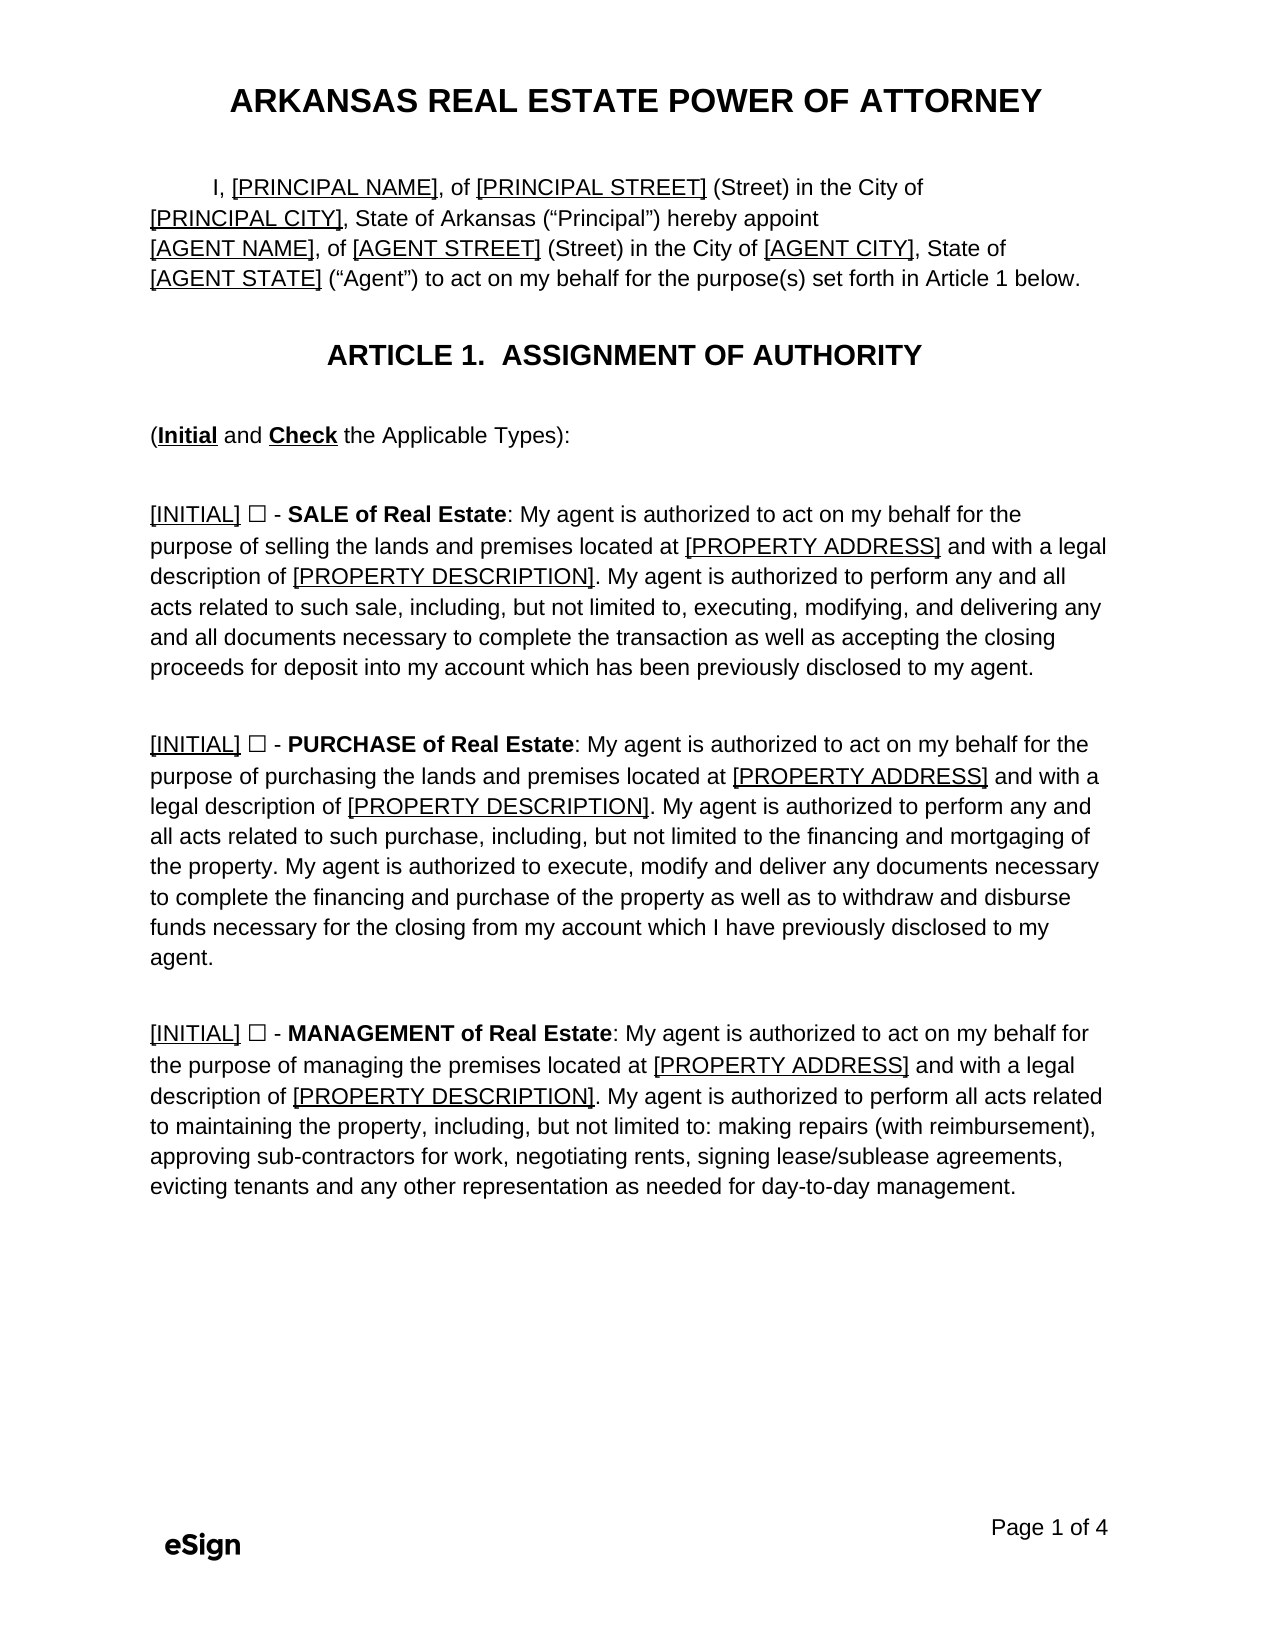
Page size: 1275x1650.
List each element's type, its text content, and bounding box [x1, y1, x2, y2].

text [AGENT NAME], of [AGENT STREET] (Street) in the City of [AGENT CITY], State of [150, 235, 1122, 261]
subtitle I, [PRINCIPAL NAME], of [PRINCIPAL STREET] (Street) in the City of [150, 174, 1122, 201]
text [INITIAL] ☐ - SALE of Real Estate: My agent is authorized to act on my behalf for the purpose of selling the lands and premises located at [PROPERTY ADDRESS] and with a legal description of [PROPERTY DESCRIPTION]. My agent is authorized to perform any and all acts related to such sale, including, but not limited to, executing, modifying, and delivering any and all documents necessary to complete the transaction as well as accepting the closing proceeds for deposit into my account which has been previously disclosed to my agent. [150, 498, 1107, 680]
text [AGENT STATE] (“Agent”) to act on my behalf for the purpose(s) set forth in Article 1 below. [150, 265, 1122, 291]
subtitle [PRINCIPAL CITY], State of Arkansas (“Principal”) hereby appoint [150, 204, 1122, 231]
subtitle ARKANSAS REAL ESTATE POWER OF ATTORNEY [150, 81, 1122, 120]
subtitle ARTICLE 1. ASSIGNMENT OF AUTHORITY [150, 338, 1099, 371]
text [INITIAL] ☐ - PURCHASE of Real Estate: My agent is authorized to act on my behalf for the purpose of purchasing the lands and premises located at [PROPERTY ADDRESS] and with a legal description of [PROPERTY DESCRIPTION]. My agent is authorized to perform any and all acts related to such purchase, including, but not limited to the financing and mortgaging of the property. My agent is authorized to execute, modify and deliver any documents necessary to complete the financing and purchase of the property as well as to withdraw and disburse funds necessary for the closing from my account which I have previously disclosed to my agent. [150, 727, 1114, 970]
text (Initial and Check the Applicable Types): [150, 422, 1099, 448]
text [INITIAL] ☐ - MANAGEMENT of Real Estate: My agent is authorized to act on my behalf for the purpose of managing the premises located at [PROPERTY ADDRESS] and with a legal description of [PROPERTY DESCRIPTION]. My agent is authorized to perform all acts related to maintaining the property, including, but not limited to: making repairs (with reimbursement), approving sub-contractors for work, negotiating rents, signing lease/sublease agreements, evicting tenants and any other representation as needed for day-to-day management. [150, 1017, 1114, 1200]
